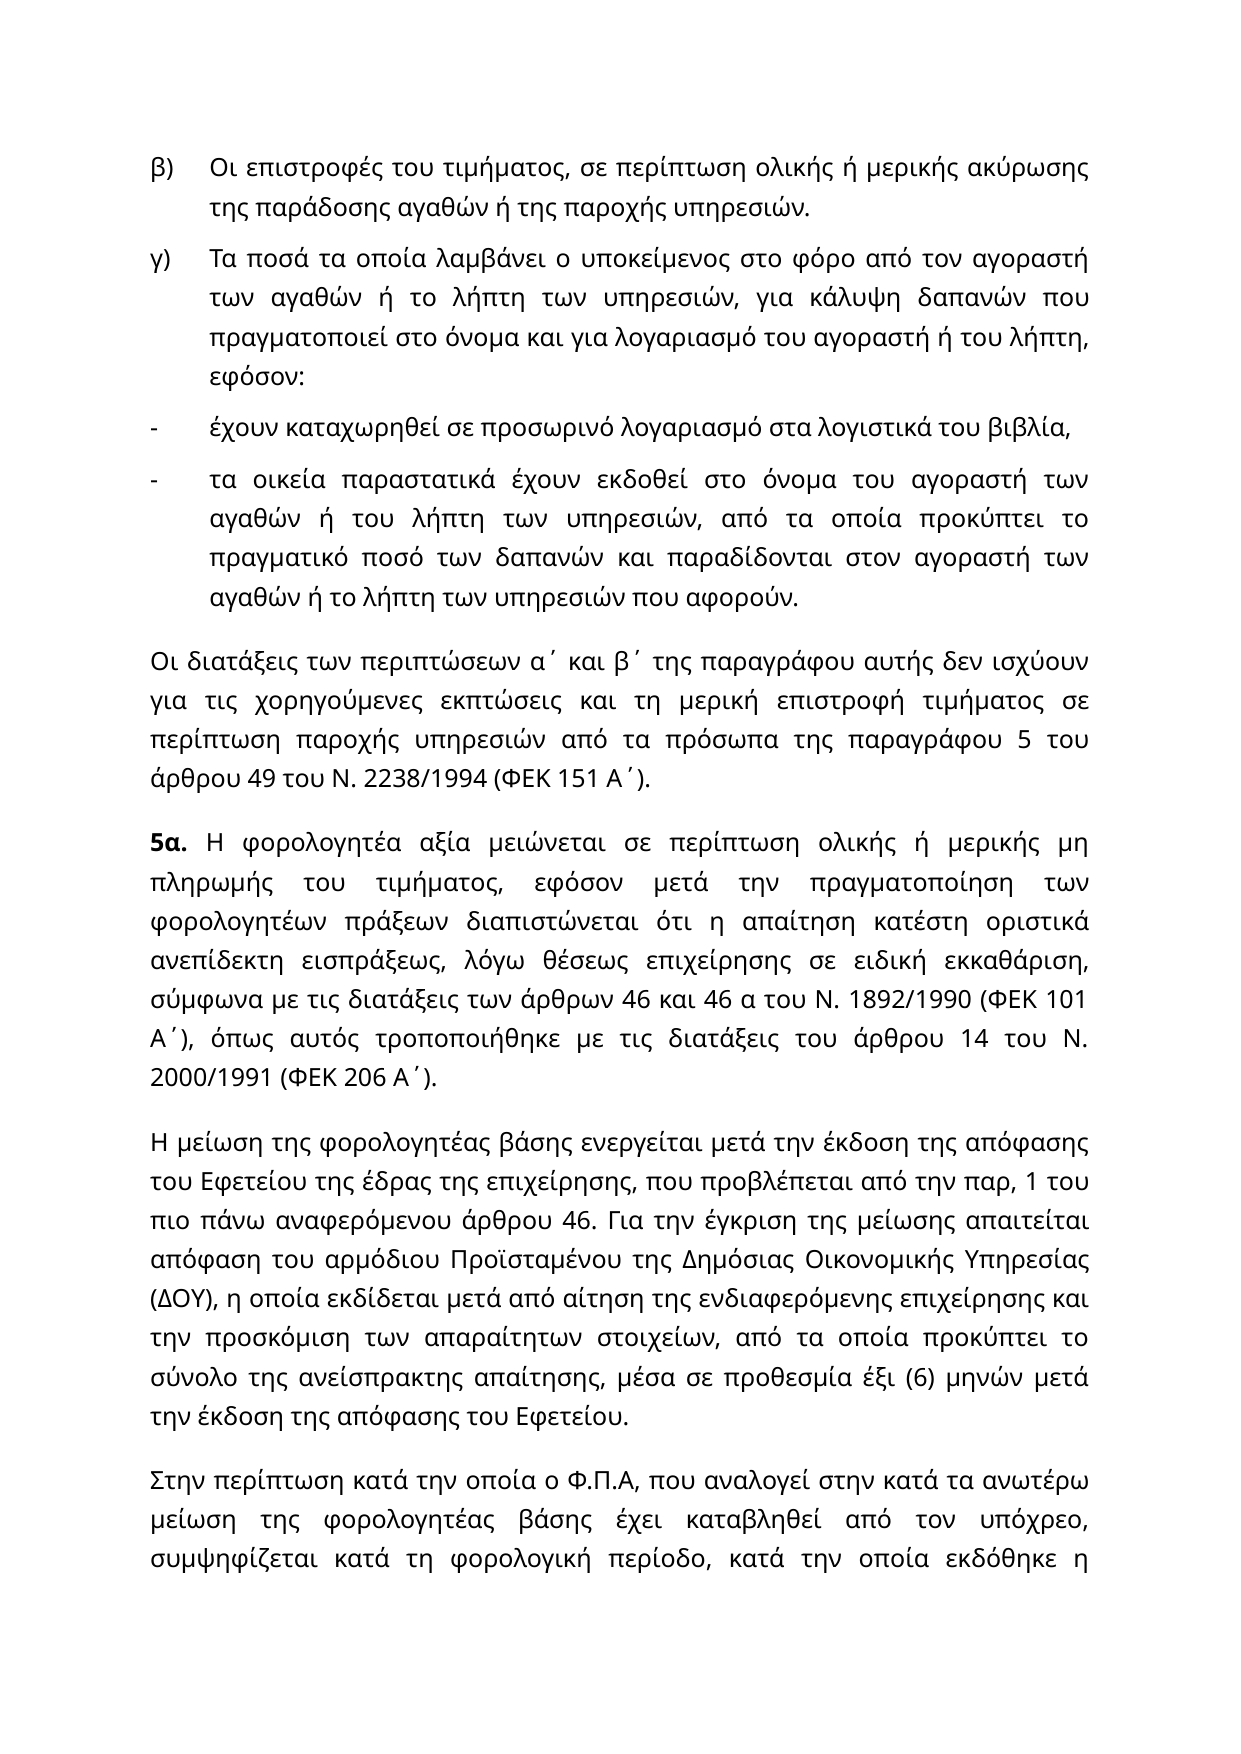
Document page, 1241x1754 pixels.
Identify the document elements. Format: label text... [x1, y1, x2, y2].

list - έχουν καταχωρηθεί σε προσωρινό λογαριασμό στα λογιστικά του βιβλία, [150, 410, 1090, 444]
text Στην περίπτωση κατά την οποία ο Φ.Π.Α, που αναλογεί στην κατά τα ανωτέρω μείωση της φορολογητέας βάσης έχει καταβληθεί από τον υπόχρεο, συμψηφίζεται κατά τη φορολογική περίοδο, κατά την οποία εκδόθηκε η [150, 1462, 1090, 1575]
list - τα οικεία παραστατικά έχουν εκδοθεί στο όνομα του αγοραστή των αγαθών ή του λήπτη των υπηρεσιών, από τα οποία προκύπτει το πραγματικό ποσό των δαπανών και παραδίδονται στον αγοραστή των αγαθών ή το λήπτη των υπηρεσιών που αφορούν. [150, 462, 1090, 613]
list γ) Τα ποσά τα οποία λαμβάνει ο υποκείμενος στο φόρο από τον αγοραστή των αγαθών ή το λήπτη των υπηρεσιών, για κάλυψη δαπανών που πραγματοποιεί στο όνομα και για λογαριασμό του αγοραστή ή του λήπτη, εφόσον: [150, 241, 1090, 392]
text Η μείωση της φορολογητέας βάσης ενεργείται μετά την έκδοση της απόφασης του Εφετείου της έδρας της επιχείρησης, που προβλέπεται από την παρ, 1 του πιο πάνω αναφερόμενου άρθρου 46. Για την έγκριση της μείωσης απαιτείται απόφαση του αρμόδιου Προϊσταμένου της Δημόσιας Οικονομικής Υπηρεσίας (ΔΟΥ), η οποία εκδίδεται μετά από αίτηση της ενδιαφερόμενης επιχείρησης και την προσκόμιση των απαραίτητων στοιχείων, από τα οποία προκύπτει το σύνολο της ανείσπρακτης απαίτησης, μέσα σε προθεσμία έξι (6) μηνών μετά την έκδοση της απόφασης του Εφετείου. [150, 1124, 1090, 1432]
text 5α. Η φορολογητέα αξία μειώνεται σε περίπτωση ολικής ή μερικής μη πληρωμής του τιμήματος, εφόσον μετά την πραγματοποίηση των φορολογητέων πράξεων διαπιστώνεται ότι η απαίτηση κατέστη οριστικά ανεπίδεκτη εισπράξεως, λόγω θέσεως επιχείρησης σε ειδική εκκαθάριση, σύμφωνα με τις διατάξεις των άρθρων 46 και 46 α του Ν. 1892/1990 (ΦΕΚ 101 Α΄), όπως αυτός τροποποιήθηκε με τις διατάξεις του άρθρου 14 του Ν. 2000/1991 (ΦΕΚ 206 Α΄). [150, 825, 1090, 1094]
list β) Οι επιστροφές του τιμήματος, σε περίπτωση ολικής ή μερικής ακύρωσης της παράδοσης αγαθών ή της παροχής υπηρεσιών. [150, 150, 1090, 223]
text Οι διατάξεις των περιπτώσεων α΄ και β΄ της παραγράφου αυτής δεν ισχύουν για τις χορηγούμενες εκπτώσεις και τη μερική επιστροφή τιμήματος σε περίπτωση παροχής υπηρεσιών από τα πρόσωπα της παραγράφου 5 του άρθρου 49 του Ν. 2238/1994 (ΦΕΚ 151 Α΄). [150, 643, 1090, 795]
